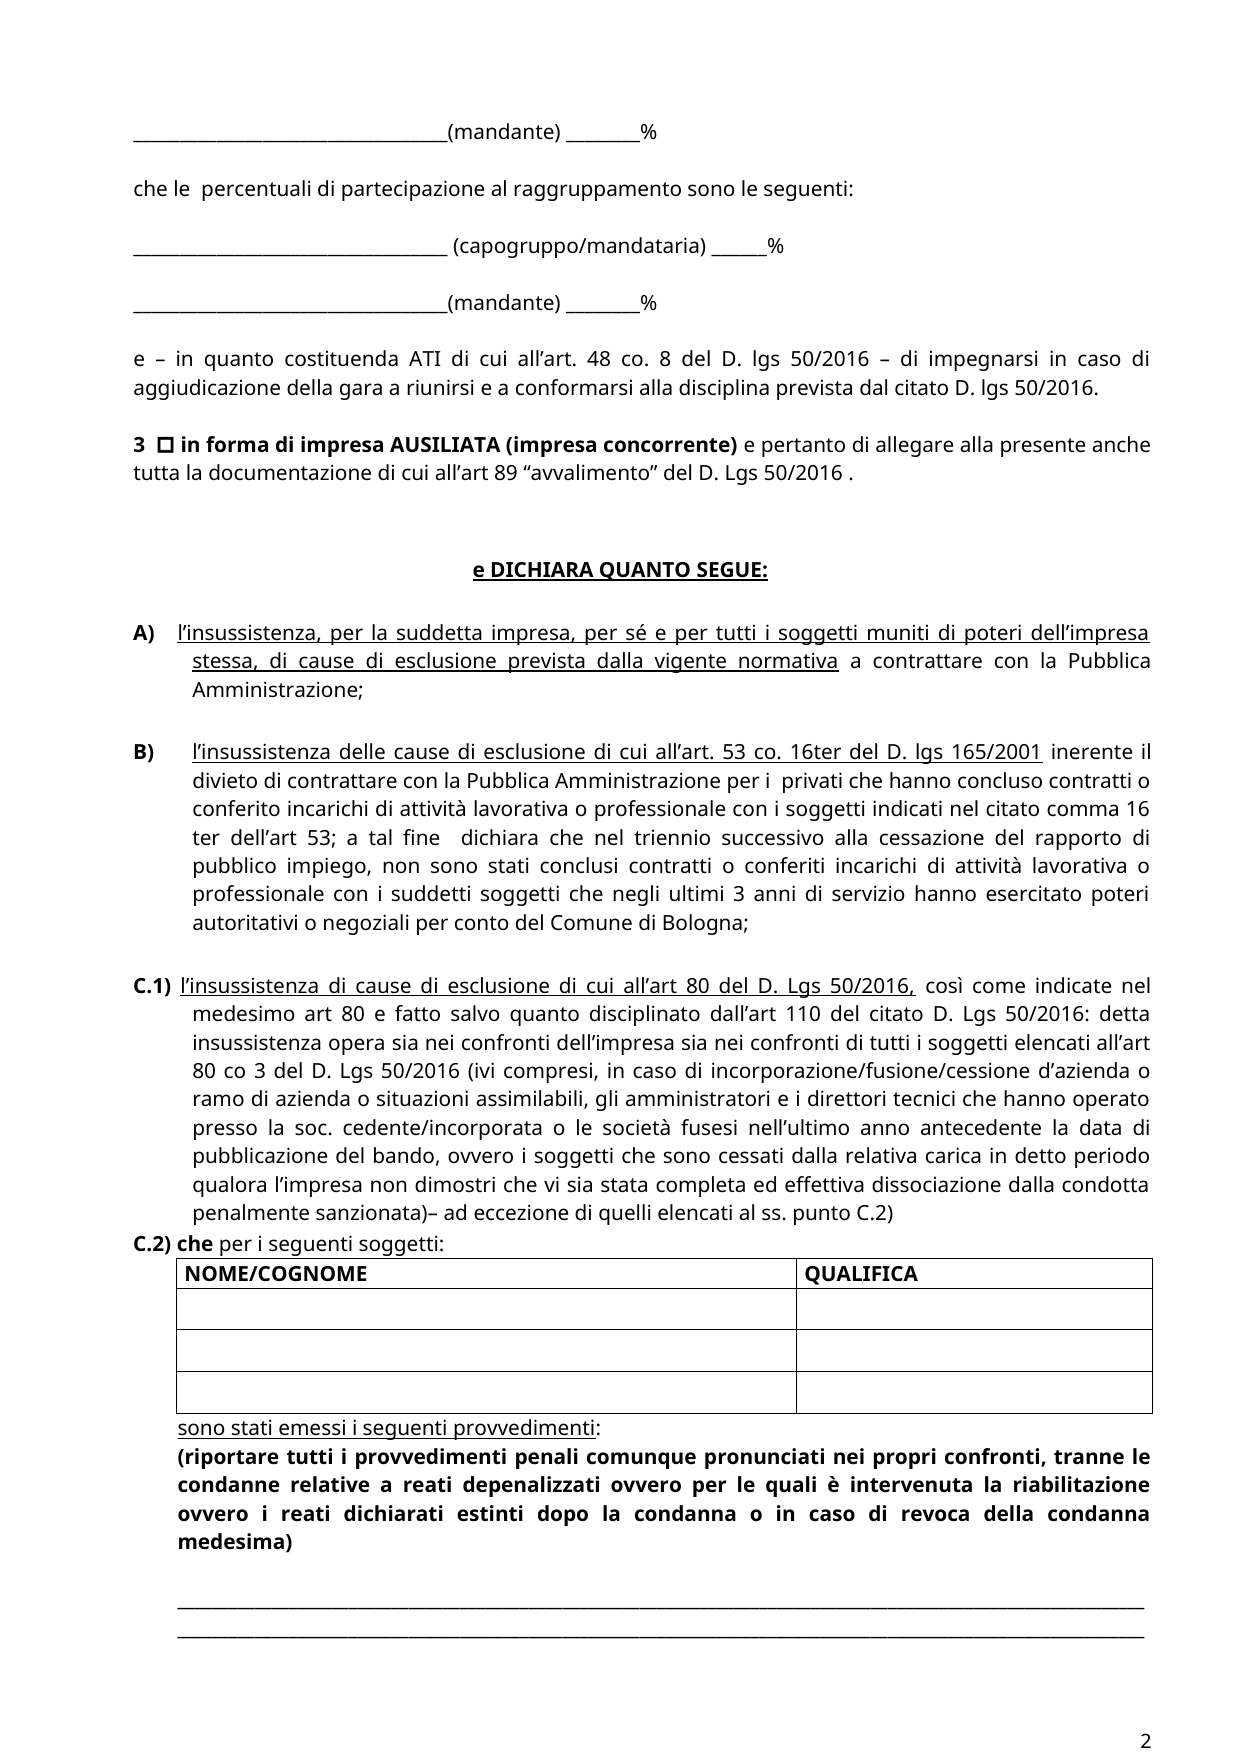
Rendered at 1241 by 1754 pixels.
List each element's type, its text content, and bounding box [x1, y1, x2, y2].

table_cell [177, 1289, 796, 1329]
table_header NOME/COGNOME [177, 1259, 796, 1287]
table_header QUALIFICA [797, 1259, 1152, 1287]
text e DICHIARA QUANTO SEGUE: [89, 555, 1152, 583]
table_cell [797, 1330, 1152, 1371]
text 3  in forma di impresa AUSILIATA (impresa concorrente) e pertanto di allegare alla presente anche tutta la documentazione di cui all’art 89 “avvalimento” del D. Lgs 50/2016 . [133, 430, 1152, 487]
list l’insussistenza, per la suddetta impresa, per sé e per tutti i soggetti muniti di poteri dell’impresa stessa, di cause di esclusione prevista dalla vigente normativa a contrattare con la Pubblica Amministrazione; [133, 618, 1152, 703]
text (riportare tutti i provvedimenti penali comunque pronunciati nei propri confronti, tranne le condanne relative a reati depenalizzati ovvero per le quali è intervenuta la riabilitazione ovvero i reati dichiarati estinti dopo la condanna o in caso di revoca della condanna medesima) [177, 1442, 1152, 1556]
text __________________________________(mandante) ________% [133, 117, 1152, 146]
table_cell [177, 1330, 796, 1371]
text C.1) l’insussistenza di cause di esclusione di cui all’art 80 del D. Lgs 50/2016, così come indicate nel medesimo art 80 e fatto salvo quanto disciplinato dall’art 110 del citato D. Lgs 50/2016: detta insussistenza opera sia nei confronti dell’impresa sia nei confronti di tutti i soggetti elencati all’art 80 co 3 del D. Lgs 50/2016 (ivi compresi, in caso di incorporazione/fusione/cessione d’azienda o ramo di azienda o situazioni assimilabili, gli amministratori e i direttori tecnici che hanno operato presso la soc. cedente/incorporata o le società fusesi nell’ultimo anno antecedente la data di pubblicazione del bando, ovvero i soggetti che sono cessati dalla relativa carica in detto periodo qualora l’impresa non dimostri che vi sia stata completa ed effettiva dissociazione dalla condotta penalmente sanzionata)– ad eccezione di quelli elencati al ss. punto C.2) [133, 971, 1152, 1227]
list l’insussistenza delle cause di esclusione di cui all’art. 53 co. 16ter del D. lgs 165/2001 inerente il divieto di contrattare con la Pubblica Amministrazione per i privati che hanno concluso contratti o conferito incarichi di attività lavorativa o professionale con i soggetti indicati nel citato comma 16 ter dell’art 53; a tal fine dichiara che nel triennio successivo alla cessazione del rapporto di pubblico impiego, non sono stati conclusi contratti o conferiti incarichi di attività lavorativa o professionale con i suddetti soggetti che negli ultimi 3 anni di servizio hanno esercitato poteri autoritativi o negoziali per conto del Comune di Bologna; [133, 737, 1152, 936]
text C.2) che per i seguenti soggetti: [133, 1229, 1152, 1258]
table_cell [177, 1372, 796, 1412]
text __________________________________ (capogruppo/mandataria) ______% [133, 231, 1152, 259]
text __________________________________(mandante) ________% [133, 288, 1152, 316]
text sono stati emessi i seguenti provvedimenti: [177, 1414, 1152, 1442]
text e – in quanto costituenda ATI di cui all’art. 48 co. 8 del D. lgs 50/2016 – di impegnarsi in caso di aggiudicazione della gara a riunirsi e a conformarsi alla disciplina prevista dal citato D. lgs 50/2016. [133, 344, 1152, 401]
table_cell [797, 1289, 1152, 1329]
table_cell [797, 1372, 1152, 1412]
text che le percentuali di partecipazione al raggruppamento sono le seguenti: [133, 174, 1152, 202]
text __________________________________________________________________________________________________________________________________________________________________________________________________________________________________ [177, 1584, 1152, 1641]
